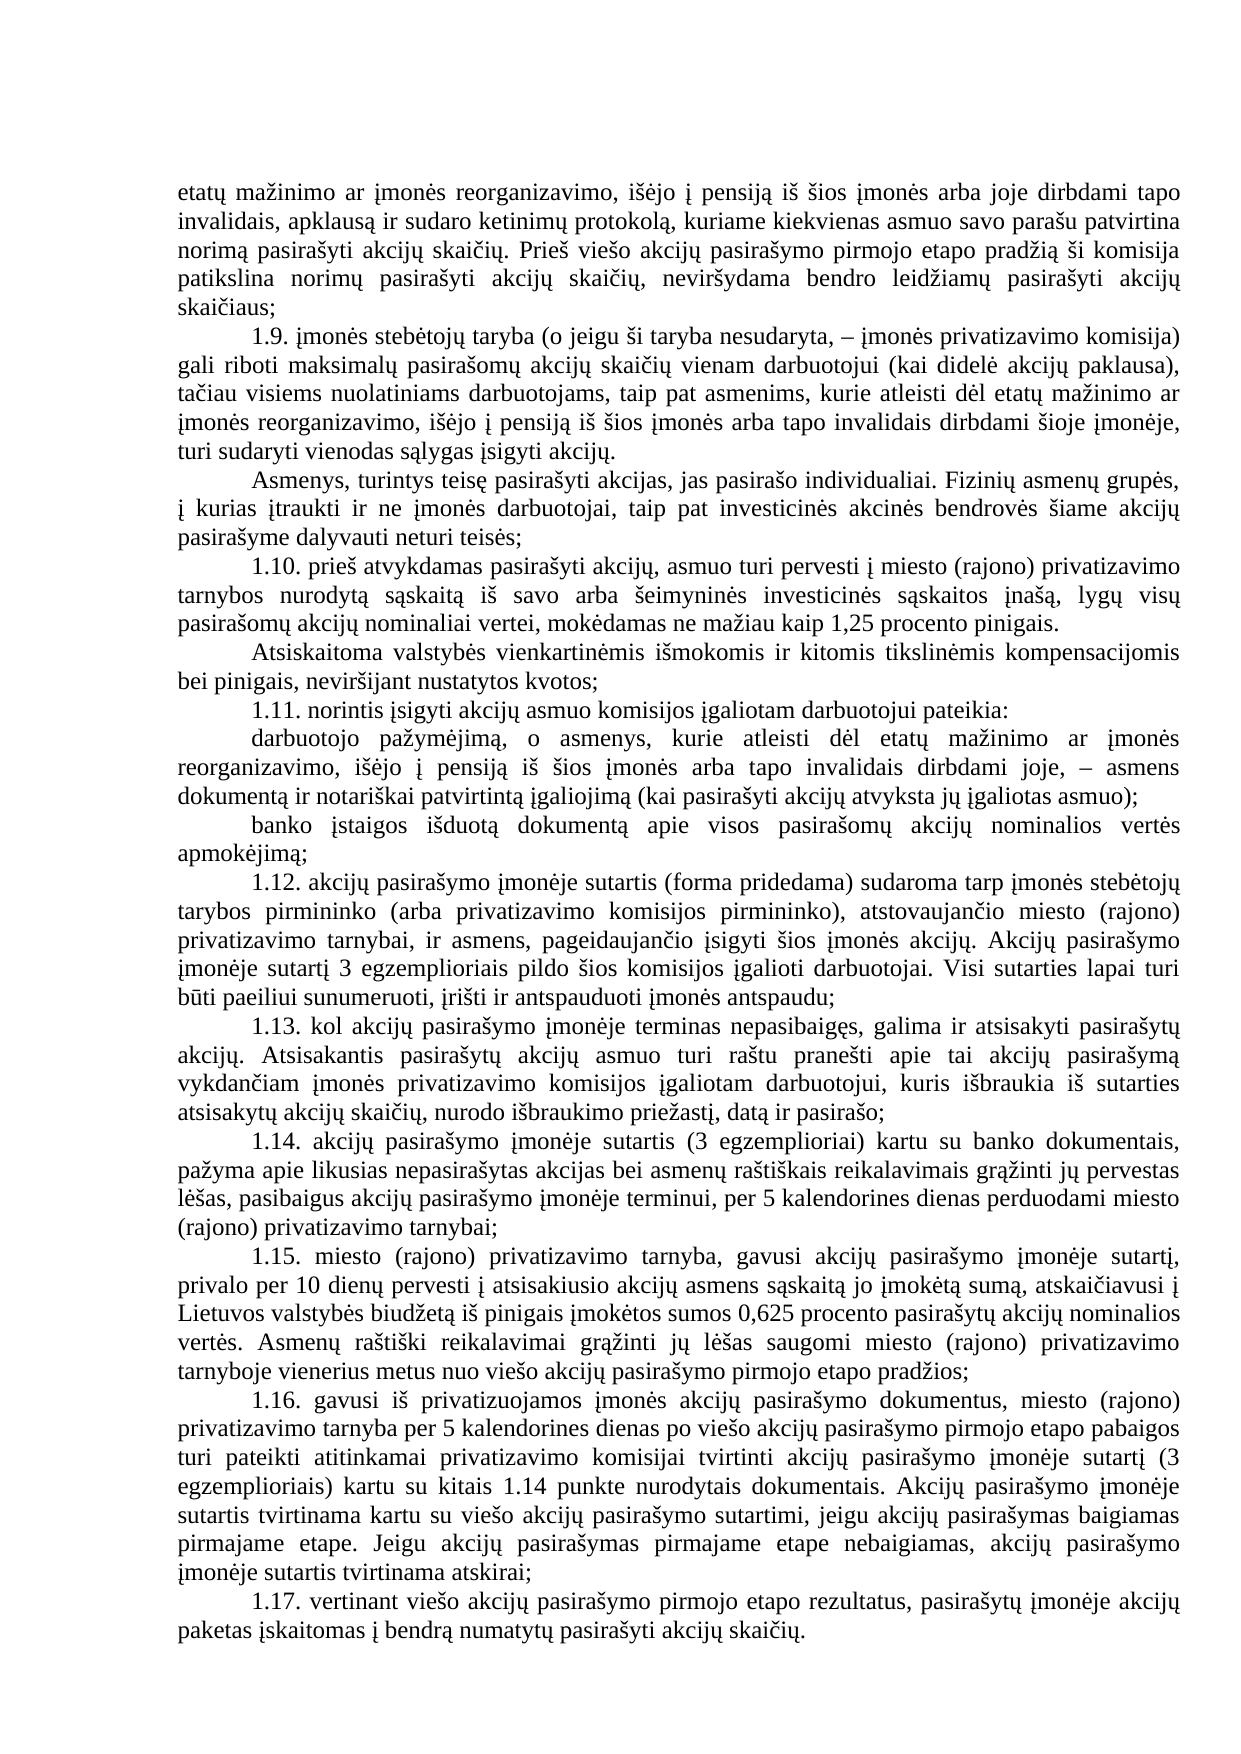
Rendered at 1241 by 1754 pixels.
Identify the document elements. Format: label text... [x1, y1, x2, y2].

text 1.15. miesto (rajono) privatizavimo tarnyba, gavusi akcijų pasirašymo įmonėje sutartį, privalo per 10 dienų pervesti į atsisakiusio akcijų asmens sąskaitą jo įmokėtą sumą, atskaičiavusi į Lietuvos valstybės biudžetą iš pinigais įmokėtos sumos 0,625 procento pasirašytų akcijų nominalios vertės. Asmenų raštiški reikalavimai grąžinti jų lėšas saugomi miesto (rajono) privatizavimo tarnyboje vienerius metus nuo viešo akcijų pasirašymo pirmojo etapo pradžios; [177, 1241, 1181, 1385]
text darbuotojo pažymėjimą, o asmenys, kurie atleisti dėl etatų mažinimo ar įmonės reorganizavimo, išėjo į pensiją iš šios įmonės arba tapo invalidais dirbdami joje, – asmens dokumentą ir notariškai patvirtintą įgaliojimą (kai pasirašyti akcijų atvyksta jų įgaliotas asmuo); [177, 723, 1181, 810]
text Atsiskaitoma valstybės vienkartinėmis išmokomis ir kitomis tikslinėmis kompensacijomis bei pinigais, neviršijant nustatytos kvotos; [177, 637, 1181, 695]
text 1.13. kol akcijų pasirašymo įmonėje terminas nepasibaigęs, galima ir atsisakyti pasirašytų akcijų. Atsisakantis pasirašytų akcijų asmuo turi raštu pranešti apie tai akcijų pasirašymą vykdančiam įmonės privatizavimo komisijos įgaliotam darbuotojui, kuris išbraukia iš sutarties atsisakytų akcijų skaičių, nurodo išbraukimo priežastį, datą ir pasirašo; [177, 1011, 1181, 1126]
text Asmenys, turintys teisę pasirašyti akcijas, jas pasirašo individualiai. Fizinių asmenų grupės, į kurias įtraukti ir ne įmonės darbuotojai, taip pat investicinės akcinės bendrovės šiame akcijų pasirašyme dalyvauti neturi teisės; [177, 465, 1181, 551]
text 1.11. norintis įsigyti akcijų asmuo komisijos įgaliotam darbuotojui pateikia: [177, 695, 1181, 723]
text banko įstaigos išduotą dokumentą apie visos pasirašomų akcijų nominalios vertės apmokėjimą; [177, 810, 1181, 867]
text 1.17. vertinant viešo akcijų pasirašymo pirmojo etapo rezultatus, pasirašytų įmonėje akcijų paketas įskaitomas į bendrą numatytų pasirašyti akcijų skaičių. [177, 1586, 1181, 1643]
text etatų mažinimo ar įmonės reorganizavimo, išėjo į pensiją iš šios įmonės arba joje dirbdami tapo invalidais, apklausą ir sudaro ketinimų protokolą, kuriame kiekvienas asmuo savo parašu patvirtina norimą pasirašyti akcijų skaičių. Prieš viešo akcijų pasirašymo pirmojo etapo pradžią ši komisija patikslina norimų pasirašyti akcijų skaičių, neviršydama bendro leidžiamų pasirašyti akcijų skaičiaus; [177, 177, 1181, 321]
text 1.10. prieš atvykdamas pasirašyti akcijų, asmuo turi pervesti į miesto (rajono) privatizavimo tarnybos nurodytą sąskaitą iš savo arba šeimyninės investicinės sąskaitos įnašą, lygų visų pasirašomų akcijų nominaliai vertei, mokėdamas ne mažiau kaip 1,25 procento pinigais. [177, 551, 1181, 637]
text 1.14. akcijų pasirašymo įmonėje sutartis (3 egzemplioriai) kartu su banko dokumentais, pažyma apie likusias nepasirašytas akcijas bei asmenų raštiškais reikalavimais grąžinti jų pervestas lėšas, pasibaigus akcijų pasirašymo įmonėje terminui, per 5 kalendorines dienas perduodami miesto (rajono) privatizavimo tarnybai; [177, 1126, 1181, 1241]
text 1.12. akcijų pasirašymo įmonėje sutartis (forma pridedama) sudaroma tarp įmonės stebėtojų tarybos pirmininko (arba privatizavimo komisijos pirmininko), atstovaujančio miesto (rajono) privatizavimo tarnybai, ir asmens, pageidaujančio įsigyti šios įmonės akcijų. Akcijų pasirašymo įmonėje sutartį 3 egzemplioriais pildo šios komisijos įgalioti darbuotojai. Visi sutarties lapai turi būti paeiliui sunumeruoti, įrišti ir antspauduoti įmonės antspaudu; [177, 867, 1181, 1011]
text 1.16. gavusi iš privatizuojamos įmonės akcijų pasirašymo dokumentus, miesto (rajono) privatizavimo tarnyba per 5 kalendorines dienas po viešo akcijų pasirašymo pirmojo etapo pabaigos turi pateikti atitinkamai privatizavimo komisijai tvirtinti akcijų pasirašymo įmonėje sutartį (3 egzemplioriais) kartu su kitais 1.14 punkte nurodytais dokumentais. Akcijų pasirašymo įmonėje sutartis tvirtinama kartu su viešo akcijų pasirašymo sutartimi, jeigu akcijų pasirašymas baigiamas pirmajame etape. Jeigu akcijų pasirašymas pirmajame etape nebaigiamas, akcijų pasirašymo įmonėje sutartis tvirtinama atskirai; [177, 1385, 1181, 1586]
text 1.9. įmonės stebėtojų taryba (o jeigu ši taryba nesudaryta, – įmonės privatizavimo komisija) gali riboti maksimalų pasirašomų akcijų skaičių vienam darbuotojui (kai didelė akcijų paklausa), tačiau visiems nuolatiniams darbuotojams, taip pat asmenims, kurie atleisti dėl etatų mažinimo ar įmonės reorganizavimo, išėjo į pensiją iš šios įmonės arba tapo invalidais dirbdami šioje įmonėje, turi sudaryti vienodas sąlygas įsigyti akcijų. [177, 321, 1181, 465]
